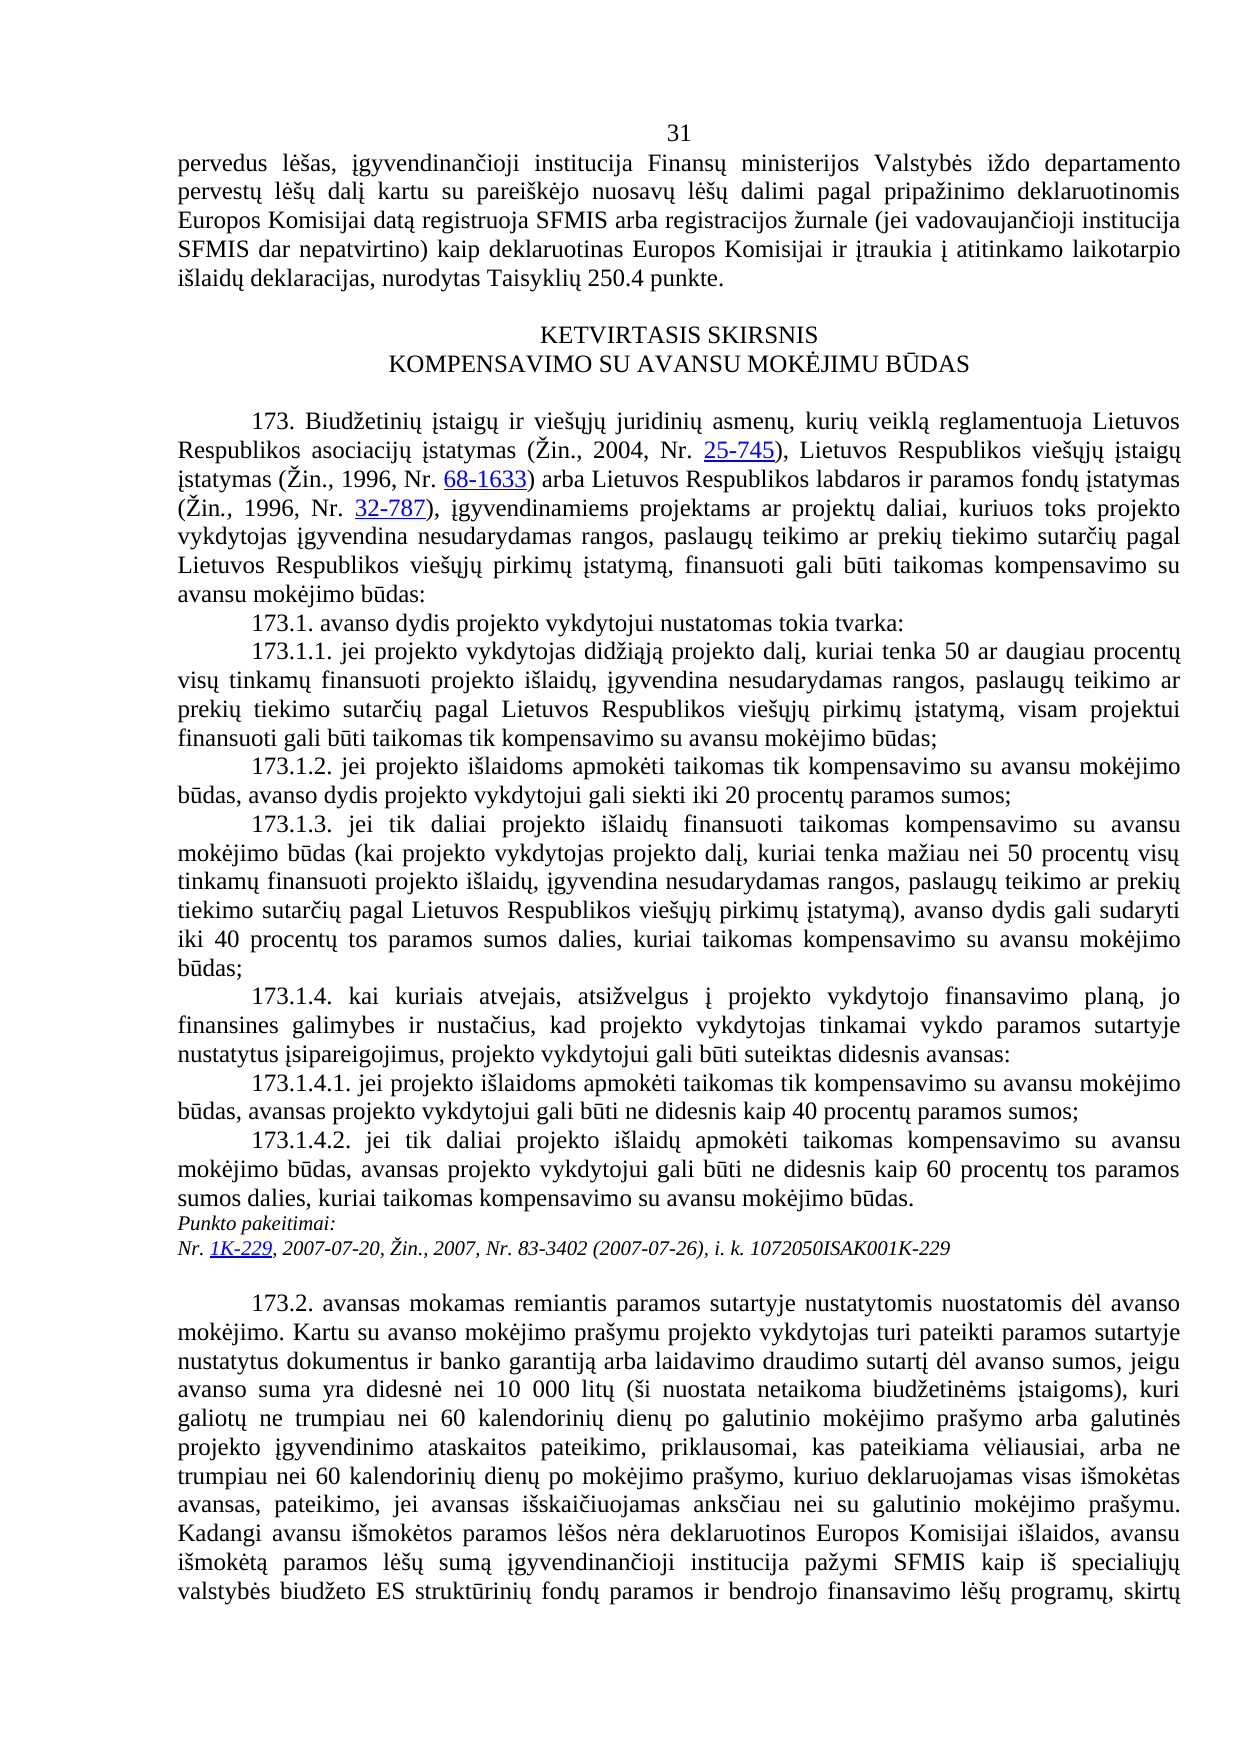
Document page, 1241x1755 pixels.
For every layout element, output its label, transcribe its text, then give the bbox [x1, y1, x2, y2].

text Punkto pakeitimai: [177, 1211, 1181, 1235]
text pervedus lėšas, įgyvendinančioji institucija Finansų ministerijos Valstybės iždo departamento pervestų lėšų dalį kartu su pareiškėjo nuosavų lėšų dalimi pagal pripažinimo deklaruotinomis Europos Komisijai datą registruoja SFMIS arba registracijos žurnale (jei vadovaujančioji institucija SFMIS dar nepatvirtino) kaip deklaruotinas Europos Komisijai ir įtraukia į atitinkamo laikotarpio išlaidų deklaracijas, nurodytas Taisyklių 250.4 punkte. [177, 148, 1181, 291]
text 173.1.2. jei projekto išlaidoms apmokėti taikomas tik kompensavimo su avansu mokėjimo būdas, avanso dydis projekto vykdytojui gali siekti iki 20 procentų paramos sumos; [177, 751, 1181, 809]
text 173.1.4. kai kuriais atvejais, atsižvelgus į projekto vykdytojo finansavimo planą, jo finansines galimybes ir nustačius, kad projekto vykdytojas tinkamai vykdo paramos sutartyje nustatytus įsipareigojimus, projekto vykdytojui gali būti suteiktas didesnis avansas: [177, 981, 1181, 1068]
text 173.1.4.1. jei projekto išlaidoms apmokėti taikomas tik kompensavimo su avansu mokėjimo būdas, avansas projekto vykdytojui gali būti ne didesnis kaip 40 procentų paramos sumos; [177, 1068, 1181, 1125]
text 173.1.4.2. jei tik daliai projekto išlaidų apmokėti taikomas kompensavimo su avansu mokėjimo būdas, avansas projekto vykdytojui gali būti ne didesnis kaip 60 procentų tos paramos sumos dalies, kuriai taikomas kompensavimo su avansu mokėjimo būdas. [177, 1125, 1181, 1211]
text 173.2. avansas mokamas remiantis paramos sutartyje nustatytomis nuostatomis dėl avanso mokėjimo. Kartu su avanso mokėjimo prašymu projekto vykdytojas turi pateikti paramos sutartyje nustatytus dokumentus ir banko garantiją arba laidavimo draudimo sutartį dėl avanso sumos, jeigu avanso suma yra didesnė nei 10 000 litų (ši nuostata netaikoma biudžetinėms įstaigoms), kuri galiotų ne trumpiau nei 60 kalendorinių dienų po galutinio mokėjimo prašymo arba galutinės projekto įgyvendinimo ataskaitos pateikimo, priklausomai, kas pateikiama vėliausiai, arba ne trumpiau nei 60 kalendorinių dienų po mokėjimo prašymo, kuriuo deklaruojamas visas išmokėtas avansas, pateikimo, jei avansas išskaičiuojamas anksčiau nei su galutinio mokėjimo prašymu. Kadangi avansu išmokėtos paramos lėšos nėra deklaruotinos Europos Komisijai išlaidos, avansu išmokėtą paramos lėšų sumą įgyvendinančioji institucija pažymi SFMIS kaip iš specialiųjų valstybės biudžeto ES struktūrinių fondų paramos ir bendrojo finansavimo lėšų programų, skirtų [177, 1288, 1181, 1604]
text 173.1. avanso dydis projekto vykdytojui nustatomas tokia tvarka: [177, 608, 1181, 636]
text 173.1.1. jei projekto vykdytojas didžiąją projekto dalį, kuriai tenka 50 ar daugiau procentų visų tinkamų finansuoti projekto išlaidų, įgyvendina nesudarydamas rangos, paslaugų teikimo ar prekių tiekimo sutarčių pagal Lietuvos Respublikos viešųjų pirkimų įstatymą, visam projektui finansuoti gali būti taikomas tik kompensavimo su avansu mokėjimo būdas; [177, 636, 1181, 751]
text Nr. 1K-229, 2007-07-20, Žin., 2007, Nr. 83-3402 (2007-07-26), i. k. 1072050ISAK001K-229 [177, 1235, 1181, 1259]
text KOMPENSAVIMO SU AVANSU MOKĖJIMU BŪDAS [177, 349, 1181, 378]
text 173. Biudžetinių įstaigų ir viešųjų juridinių asmenų, kurių veiklą reglamentuoja Lietuvos Respublikos asociacijų įstatymas (Žin., 2004, Nr. 25-745), Lietuvos Respublikos viešųjų įstaigų įstatymas (Žin., 1996, Nr. 68-1633) arba Lietuvos Respublikos labdaros ir paramos fondų įstatymas (Žin., 1996, Nr. 32-787), įgyvendinamiems projektams ar projektų daliai, kuriuos toks projekto vykdytojas įgyvendina nesudarydamas rangos, paslaugų teikimo ar prekių tiekimo sutarčių pagal Lietuvos Respublikos viešųjų pirkimų įstatymą, finansuoti gali būti taikomas kompensavimo su avansu mokėjimo būdas: [177, 406, 1181, 608]
text KETVIRTASIS SKIRSNIS [177, 320, 1181, 349]
text 173.1.3. jei tik daliai projekto išlaidų finansuoti taikomas kompensavimo su avansu mokėjimo būdas (kai projekto vykdytojas projekto dalį, kuriai tenka mažiau nei 50 procentų visų tinkamų finansuoti projekto išlaidų, įgyvendina nesudarydamas rangos, paslaugų teikimo ar prekių tiekimo sutarčių pagal Lietuvos Respublikos viešųjų pirkimų įstatymą), avanso dydis gali sudaryti iki 40 procentų tos paramos sumos dalies, kuriai taikomas kompensavimo su avansu mokėjimo būdas; [177, 809, 1181, 981]
